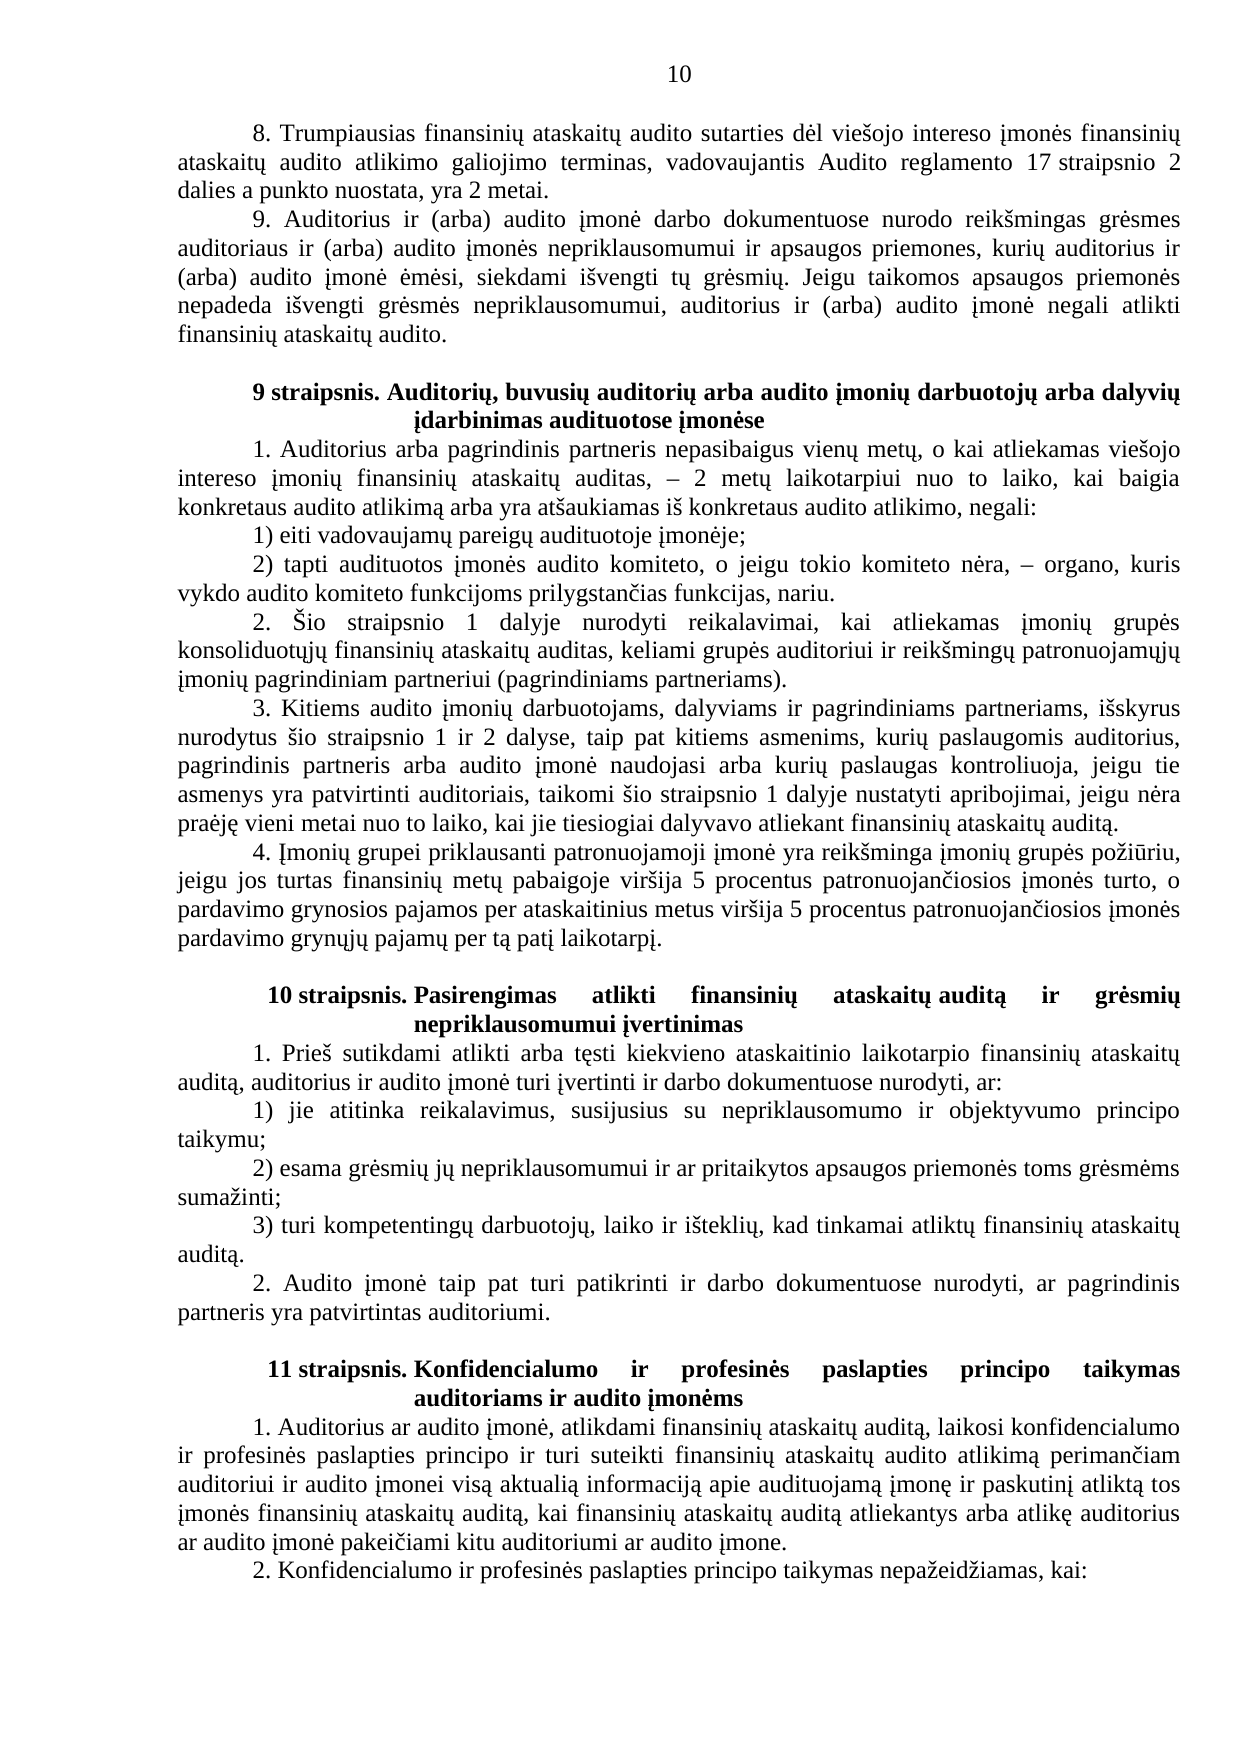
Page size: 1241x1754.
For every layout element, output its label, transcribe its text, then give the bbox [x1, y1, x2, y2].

text 1. Prieš sutikdami atlikti arba tęsti kiekvieno ataskaitinio laikotarpio finansinių ataskaitų auditą, auditorius ir audito įmonė turi įvertinti ir darbo dokumentuose nurodyti, ar: [177, 1038, 1181, 1096]
text 2) tapti audituotos įmonės audito komiteto, o jeigu tokio komiteto nėra, – organo, kuris vykdo audito komiteto funkcijoms prilygstančias funkcijas, nariu. [177, 549, 1181, 607]
text 2) esama grėsmių jų nepriklausomumui ir ar pritaikytos apsaugos priemonės toms grėsmėms sumažinti; [177, 1153, 1181, 1211]
text 8. Trumpiausias finansinių ataskaitų audito sutarties dėl viešojo intereso įmonės finansinių ataskaitų audito atlikimo galiojimo terminas, vadovaujantis Audito reglamento 17 straipsnio 2 dalies a punkto nuostata, yra 2 metai. [177, 118, 1181, 204]
text 4. Įmonių grupei priklausanti patronuojamoji įmonė yra reikšminga įmonių grupės požiūriu, jeigu jos turtas finansinių metų pabaigoje viršija 5 procentus patronuojančiosios įmonės turto, o pardavimo grynosios pajamos per ataskaitinius metus viršija 5 procentus patronuojančiosios įmonės pardavimo grynųjų pajamų per tą patį laikotarpį. [177, 837, 1181, 952]
text 9 straipsnis. Auditorių, buvusių auditorių arba audito įmonių darbuotojų arba dalyvių įdarbinimas audituotose įmonėse [252, 377, 1181, 434]
text 1) jie atitinka reikalavimus, susijusius su nepriklausomumo ir objektyvumo principo taikymu; [177, 1096, 1181, 1153]
text 2. Konfidencialumo ir profesinės paslapties principo taikymas nepažeidžiamas, kai: [177, 1556, 1181, 1584]
text 1) eiti vadovaujamų pareigų audituotoje įmonėje; [177, 521, 1181, 549]
text 3. Kitiems audito įmonių darbuotojams, dalyviams ir pagrindiniams partneriams, išskyrus nurodytus šio straipsnio 1 ir 2 dalyse, taip pat kitiems asmenims, kurių paslaugomis auditorius, pagrindinis partneris arba audito įmonė naudojasi arba kurių paslaugas kontroliuoja, jeigu tie asmenys yra patvirtinti auditoriais, taikomi šio straipsnio 1 dalyje nustatyti apribojimai, jeigu nėra praėję vieni metai nuo to laiko, kai jie tiesiogiai dalyvavo atliekant finansinių ataskaitų auditą. [177, 693, 1181, 837]
text 11 straipsnis. Konfidencialumo ir profesinės paslapties principo taikymas auditoriams ir audito įmonėms [267, 1354, 1181, 1412]
text 1. Auditorius arba pagrindinis partneris nepasibaigus vienų metų, o kai atliekamas viešojo intereso įmonių finansinių ataskaitų auditas, – 2 metų laikotarpiui nuo to laiko, kai baigia konkretaus audito atlikimą arba yra atšaukiamas iš konkretaus audito atlikimo, negali: [177, 434, 1181, 521]
text 9. Auditorius ir (arba) audito įmonė darbo dokumentuose nurodo reikšmingas grėsmes auditoriaus ir (arba) audito įmonės nepriklausomumui ir apsaugos priemones, kurių auditorius ir (arba) audito įmonė ėmėsi, siekdami išvengti tų grėsmių. Jeigu taikomos apsaugos priemonės nepadeda išvengti grėsmės nepriklausomumui, auditorius ir (arba) audito įmonė negali atlikti finansinių ataskaitų audito. [177, 204, 1181, 348]
text 3) turi kompetentingų darbuotojų, laiko ir išteklių, kad tinkamai atliktų finansinių ataskaitų auditą. [177, 1211, 1181, 1268]
text 2. Šio straipsnio 1 dalyje nurodyti reikalavimai, kai atliekamas įmonių grupės konsoliduotųjų finansinių ataskaitų auditas, keliami grupės auditoriui ir reikšmingų patronuojamųjų įmonių pagrindiniam partneriui (pagrindiniams partneriams). [177, 607, 1181, 693]
text 1. Auditorius ar audito įmonė, atlikdami finansinių ataskaitų auditą, laikosi konfidencialumo ir profesinės paslapties principo ir turi suteikti finansinių ataskaitų audito atlikimą perimančiam auditoriui ir audito įmonei visą aktualią informaciją apie audituojamą įmonę ir paskutinį atliktą tos įmonės finansinių ataskaitų auditą, kai finansinių ataskaitų auditą atliekantys arba atlikę auditorius ar audito įmonė pakeičiami kitu auditoriumi ar audito įmone. [177, 1412, 1181, 1556]
text 2. Audito įmonė taip pat turi patikrinti ir darbo dokumentuose nurodyti, ar pagrindinis partneris yra patvirtintas auditoriumi. [177, 1268, 1181, 1326]
text 10 straipsnis. Pasirengimas atlikti finansinių ataskaitų auditą ir grėsmių nepriklausomumui įvertinimas [267, 981, 1181, 1038]
